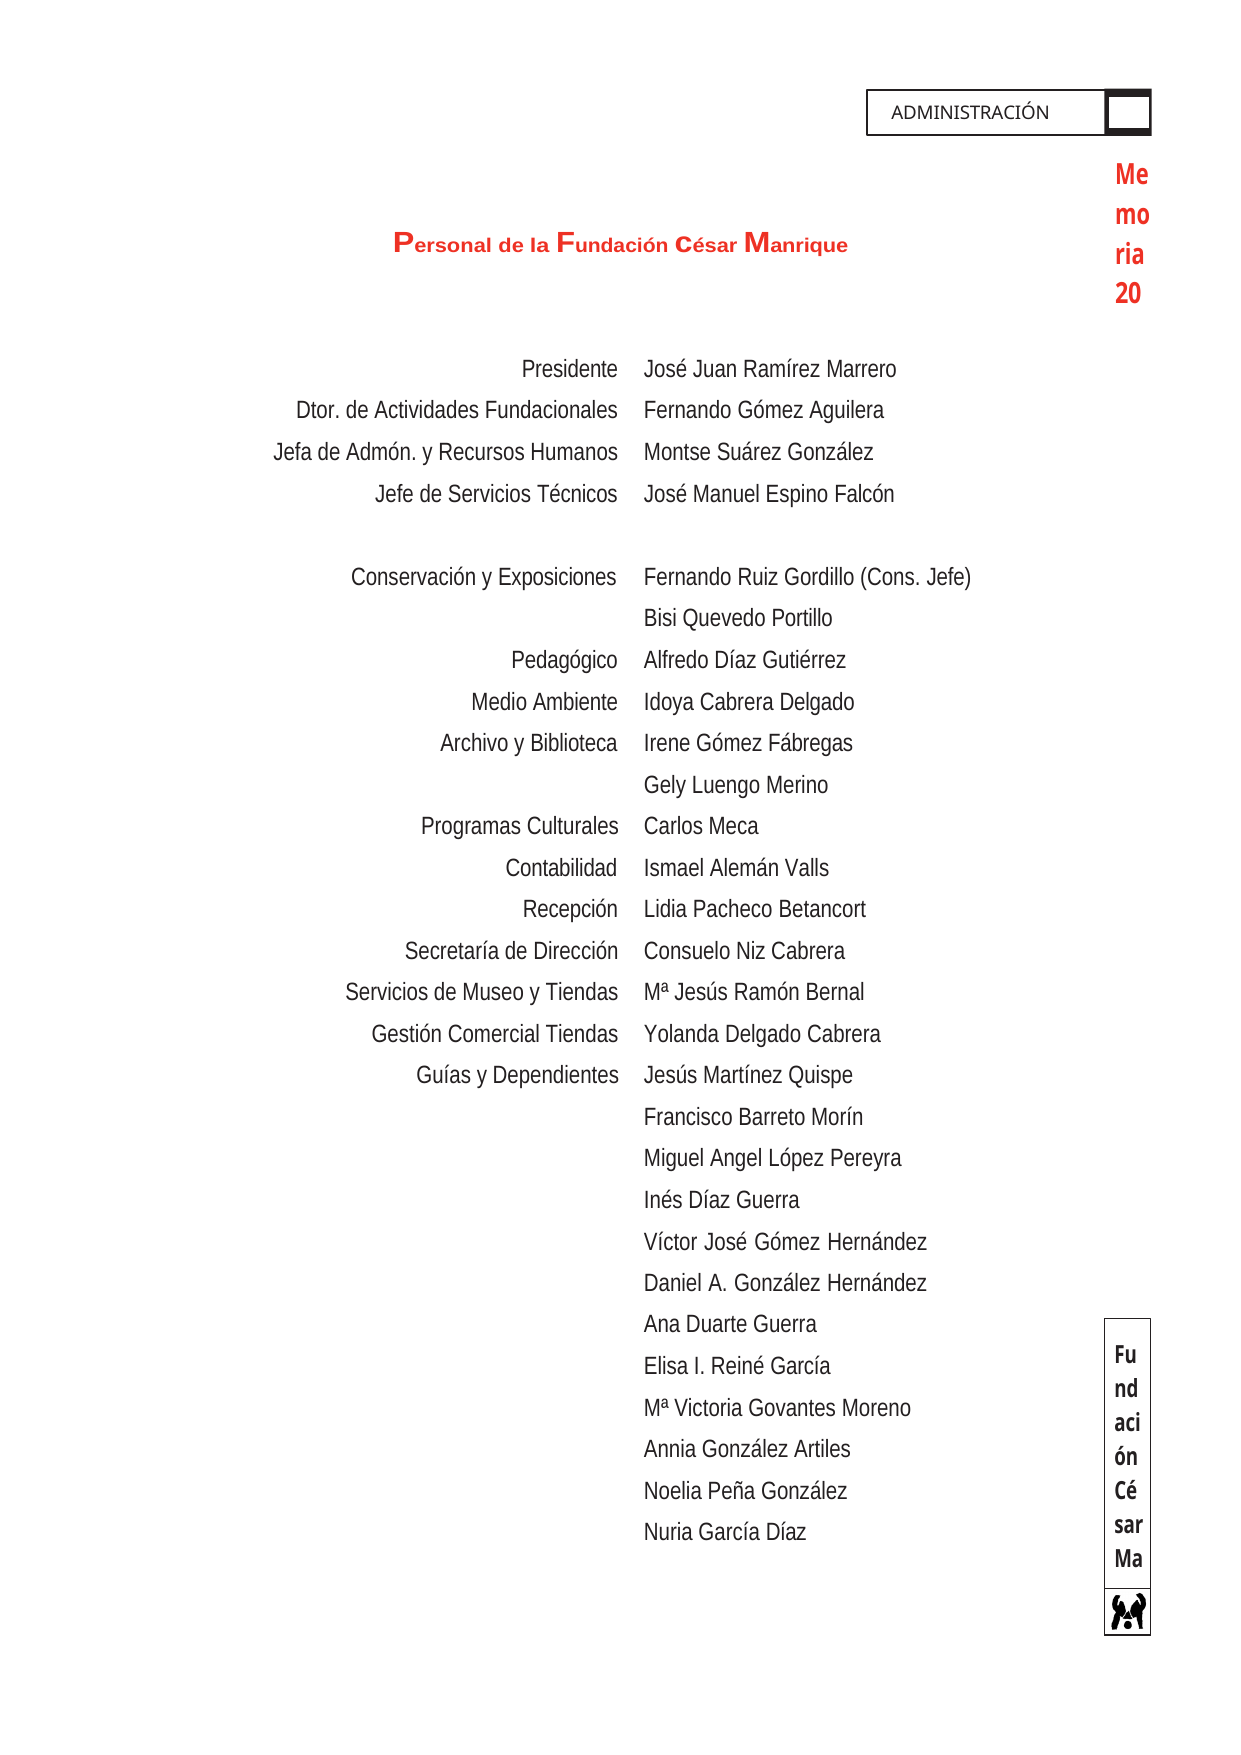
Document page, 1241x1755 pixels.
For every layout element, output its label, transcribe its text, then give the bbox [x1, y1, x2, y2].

text Conservación y Exposiciones Fernando Ruiz Gordillo (Cons. Jefe) [351, 562, 1063, 591]
text Francisco Barreto Morín Miguel Angel López Pereyra Inés Díaz Guerra [644, 1102, 922, 1213]
text Fundación César Manrique [1114, 1336, 1145, 1574]
text Bisi Quevedo Portillo [644, 603, 1063, 632]
text Dtor. de Actividades Fundacionales Fernando Gómez Aguilera Jefa de Admón. y Recursos Humanos Montse Suárez González [273, 396, 886, 466]
text Jefe de Servicios Técnicos José Manuel Espino Falcón [375, 478, 1063, 507]
text Personal de la Fundación césar Manrique [177, 225, 1063, 258]
text Archivo y Biblioteca Irene Gómez Fábregas [440, 728, 1063, 757]
text Presidente José Juan Ramírez Marrero [522, 354, 1063, 382]
text Nuria García Díaz [644, 1517, 1063, 1546]
text Gestión Comercial Tiendas Yolanda Delgado Cabrera Guías y Dependientes Jesús Martínez Quispe [371, 1019, 883, 1089]
text Elisa I. Reiné García [644, 1351, 1063, 1380]
text Gely Luengo Merino Programas Culturales Carlos Meca [421, 770, 830, 840]
text Secretaría de Dirección Consuelo Niz Cabrera Servicios de Museo y Tiendas Mª Jesús Ramón Bernal [345, 936, 866, 1006]
text Memoria 2008 [1115, 153, 1151, 306]
text Mª Victoria Govantes Moreno Annia González Artiles Noelia Peña González [644, 1393, 911, 1504]
text Contabilidad Ismael Alemán Valls Recepción Lidia Pacheco Betancort [505, 853, 868, 923]
text Víctor José Gómez Hernández Daniel A. González Hernández Ana Duarte Guerra [644, 1227, 927, 1338]
text Pedagógico Alfredo Díaz Gutiérrez Medio Ambiente Idoya Cabrera Delgado [471, 645, 857, 715]
